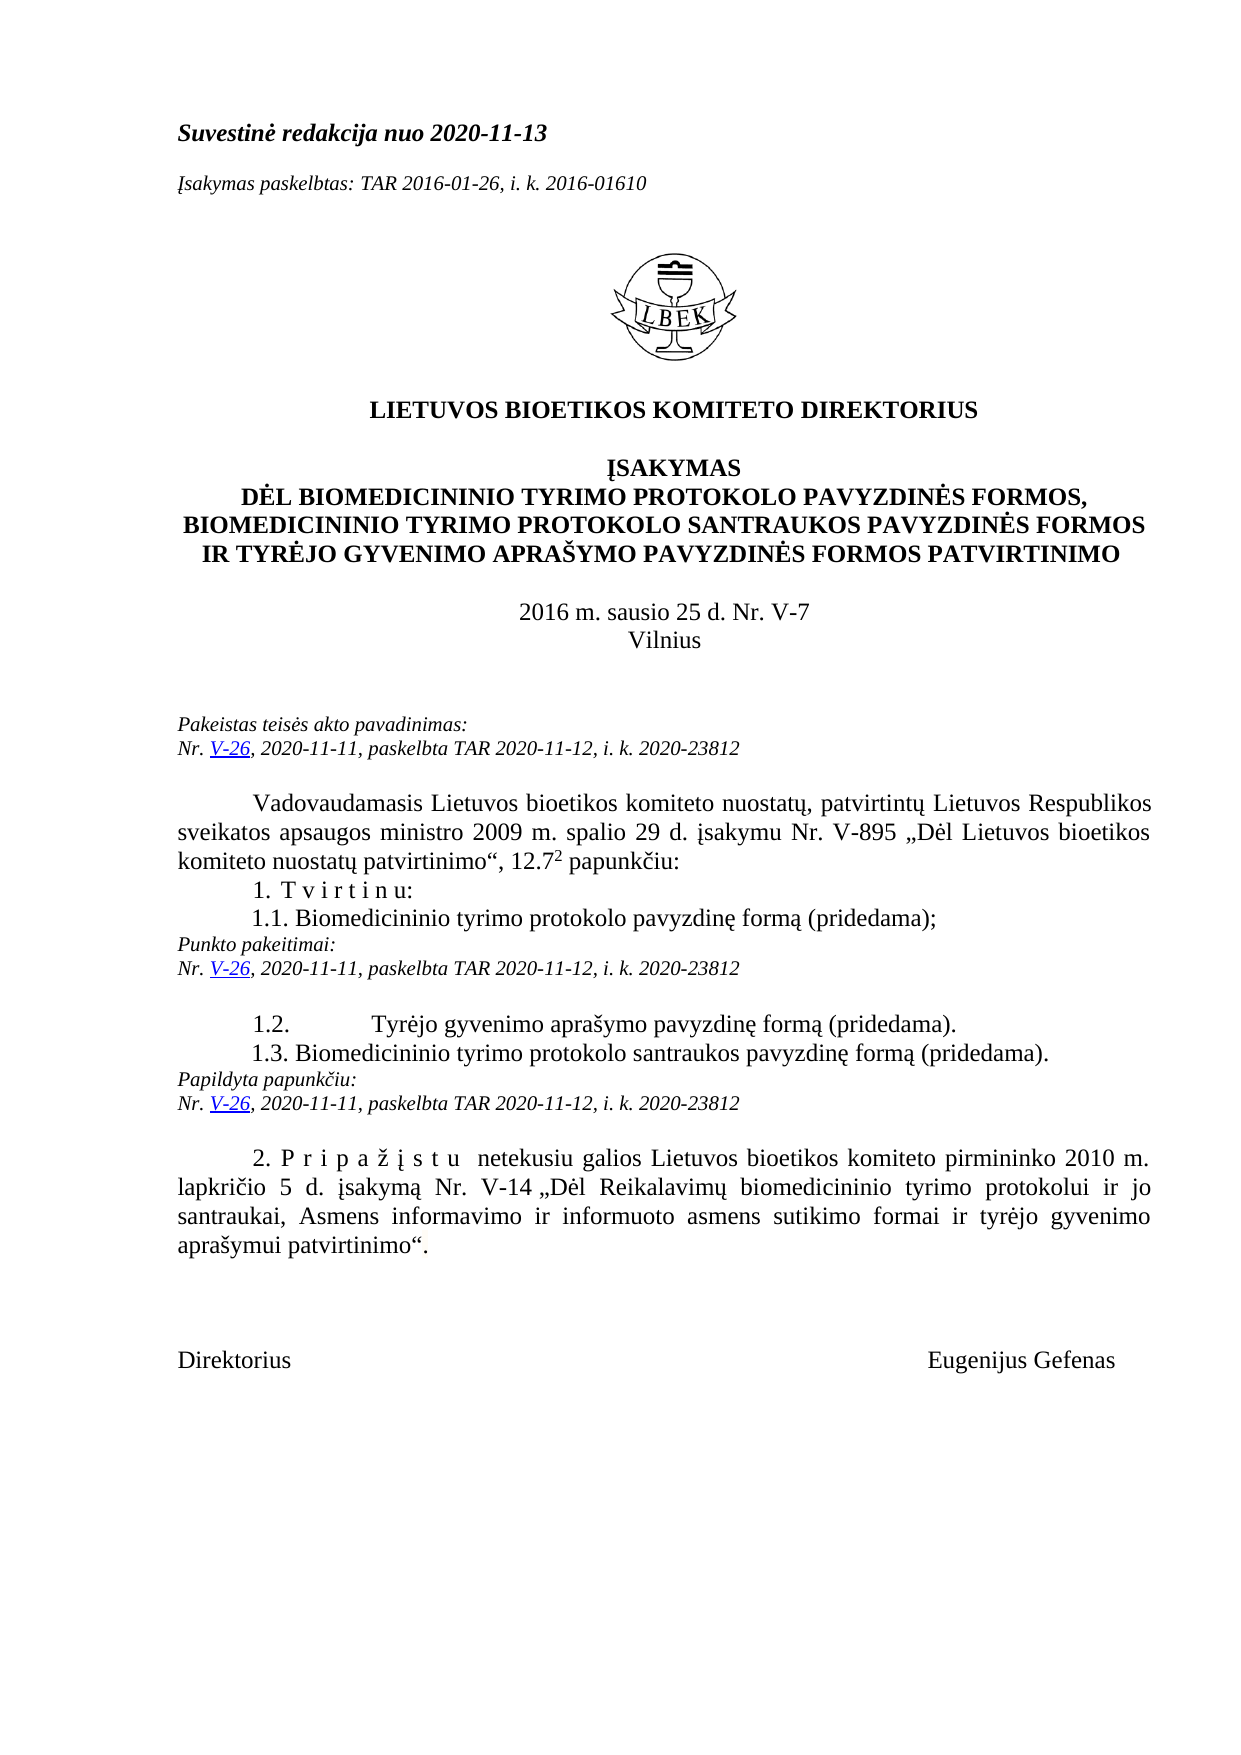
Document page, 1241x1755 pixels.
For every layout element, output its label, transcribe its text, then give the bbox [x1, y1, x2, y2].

text Nr. V-26, 2020-11-11, paskelbta TAR 2020-11-12, i. k. 2020-23812 [177, 1091, 1152, 1115]
text Įsakymas paskelbtas: TAR 2016-01-26, i. k. 2016-01610 [177, 171, 1152, 195]
text LIETUVOS BIOETIKOS KOMITETO DIREKTORIUS [196, 395, 1152, 424]
text Vadovaudamasis Lietuvos bioetikos komiteto nuostatų, patvirtintų Lietuvos Respublikos sveikatos apsaugos ministro 2009 m. spalio 29 d. įsakymu Nr. V-895 „Dėl Lietuvos bioetikos komiteto nuostatų patvirtinimo“, 12.72 papunkčiu: [177, 788, 1152, 875]
text 2016 m. sausio 25 d. Nr. V-7 [177, 597, 1152, 625]
text Pakeistas teisės akto pavadinimas: [177, 712, 1152, 736]
text Punkto pakeitimai: [177, 932, 1152, 956]
text 1.2. Tyrėjo gyvenimo aprašymo pavyzdinę formą (pridedama). [252, 1009, 1152, 1038]
text ĮSAKYMAS [196, 453, 1152, 482]
text DĖL BIOMEDICININIO TYRIMO PROTOKOLO PAVYZDINĖS FORMOS, BIOMEDICININIO TYRIMO PROTOKOLO SANTRAUKOS PAVYZDINĖS FORMOS IR TYRĖJO GYVENIMO APRAŠYMO PAVYZDINĖS FORMOS PATVIRTINIMO [177, 482, 1152, 568]
text 2. P r i p a ž į s t u netekusiu galios Lietuvos bioetikos komiteto pirmininko 2010 m. lapkričio 5 d. įsakymą Nr. V-14 „Dėl Reikalavimų biomedicininio tyrimo protokolui ir jo santraukai, Asmens informavimo ir informuoto asmens sutikimo formai ir tyrėjo gyvenimo aprašymui patvirtinimo“. [177, 1143, 1152, 1258]
text Direktorius Eugenijus Gefenas [177, 1345, 1152, 1373]
text 1. T v i r t i n u: [252, 875, 1152, 903]
text 1.1. Biomedicininio tyrimo protokolo pavyzdinę formą (pridedama); [177, 903, 1152, 932]
text Papildyta papunkčiu: [177, 1067, 1152, 1091]
text 1.3. Biomedicininio tyrimo protokolo santraukos pavyzdinę formą (pridedama). [177, 1038, 1152, 1067]
text Nr. V-26, 2020-11-11, paskelbta TAR 2020-11-12, i. k. 2020-23812 [177, 956, 1152, 980]
text Vilnius [177, 625, 1152, 654]
text Nr. V-26, 2020-11-11, paskelbta TAR 2020-11-12, i. k. 2020-23812 [177, 736, 1152, 760]
text Suvestinė redakcija nuo 2020-11-13 [177, 118, 1152, 147]
